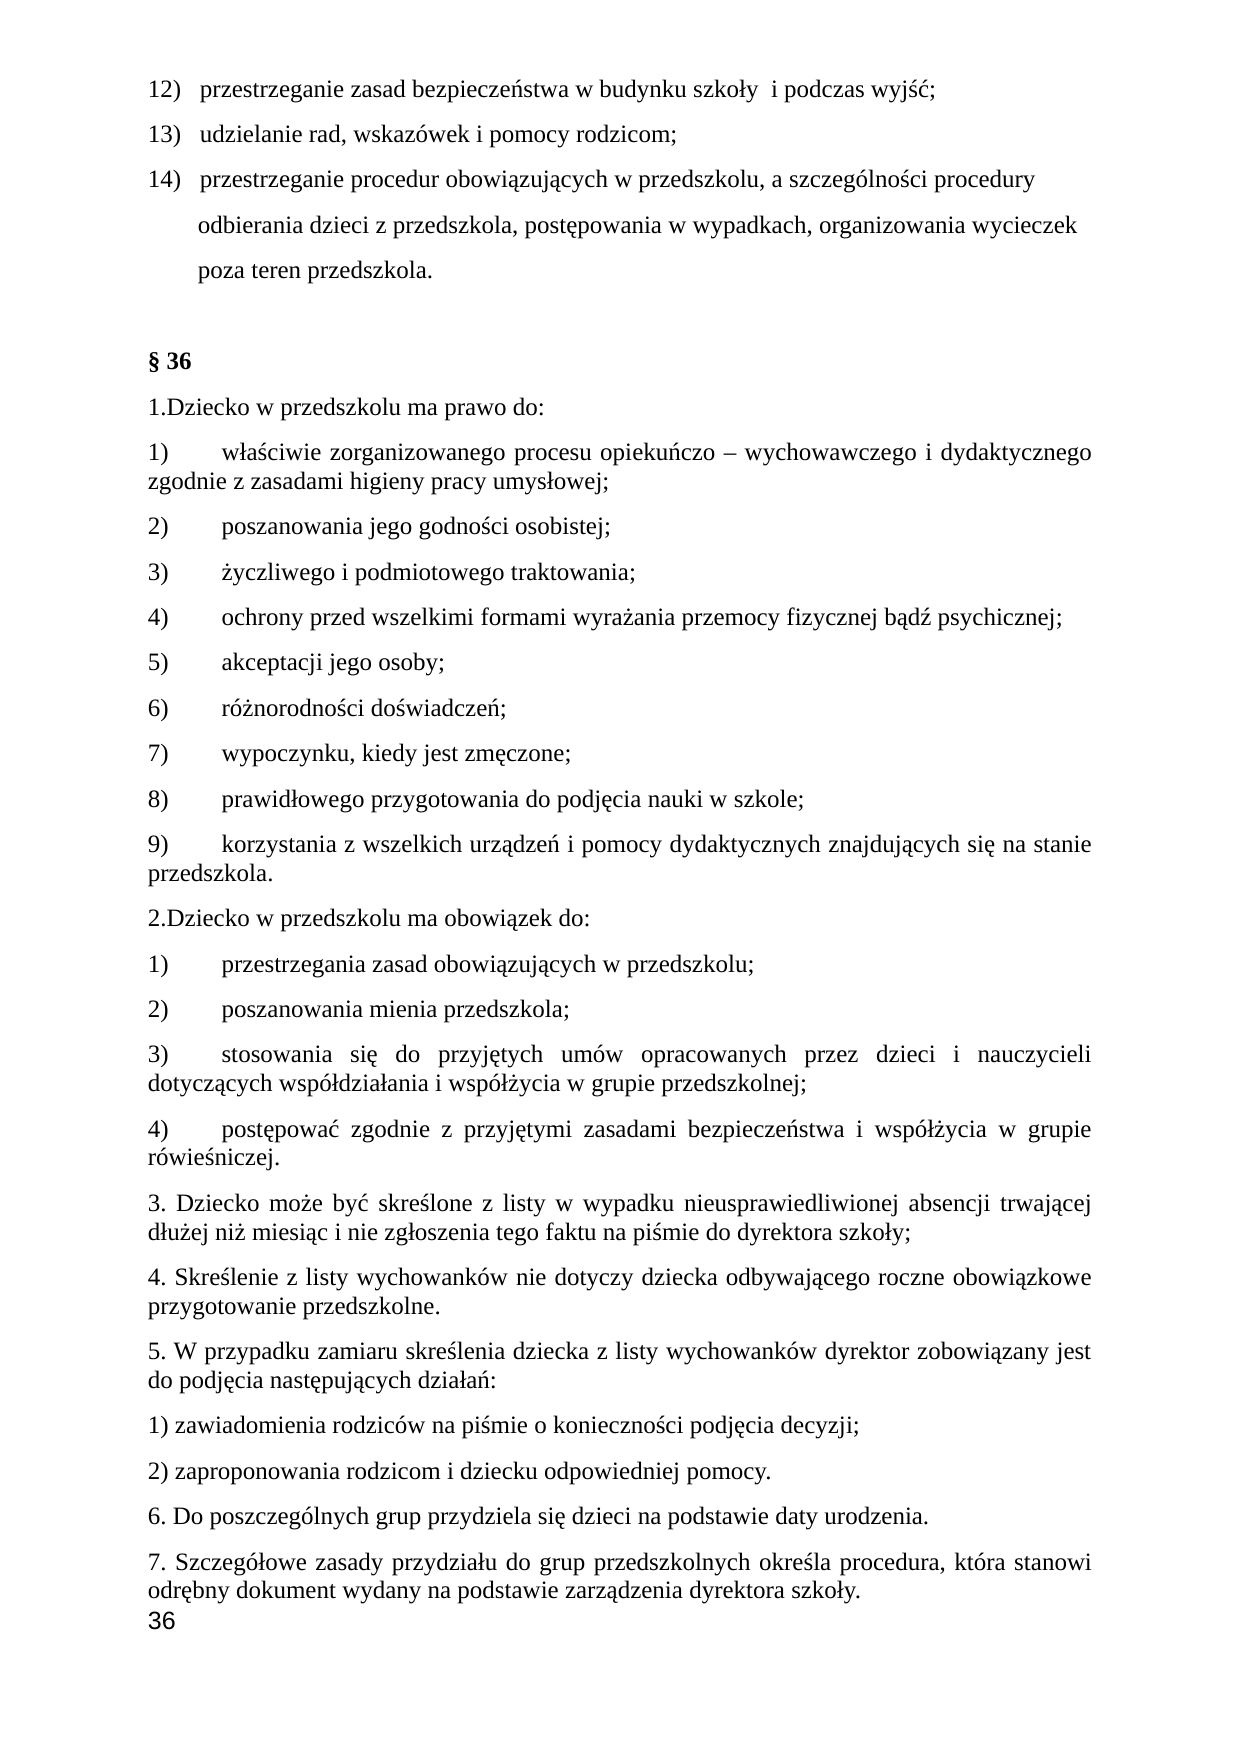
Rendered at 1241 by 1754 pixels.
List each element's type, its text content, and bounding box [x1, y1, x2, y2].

text 6. Do poszczególnych grup przydziela się dzieci na podstawie daty urodzenia. [148, 1501, 1093, 1530]
text 14) przestrzeganie procedur obowiązujących w przedszkolu, a szczególności procedury [148, 164, 1093, 193]
text 4) postępować zgodnie z przyjętymi zasadami bezpieczeństwa i współżycia w grupie rówieśniczej. [148, 1114, 1093, 1171]
text 1) przestrzegania zasad obowiązujących w przedszkolu; [148, 949, 1093, 977]
text 3) życzliwego i podmiotowego traktowania; [148, 557, 1093, 585]
text 6) różnorodności doświadczeń; [148, 693, 1093, 722]
text 3) stosowania się do przyjętych umów opracowanych przez dzieci i nauczycieli dotyczących współdziałania i współżycia w grupie przedszkolnej; [148, 1039, 1093, 1097]
text 13) udzielanie rad, wskazówek i pomocy rodzicom; [148, 119, 1093, 148]
text poza teren przedszkola. [148, 255, 1093, 284]
text 3. Dziecko może być skreślone z listy w wypadku nieusprawiedliwionej absencji trwającej dłużej niż miesiąc i nie zgłoszenia tego faktu na piśmie do dyrektora szkoły; [148, 1188, 1093, 1245]
text 12) przestrzeganie zasad bezpieczeństwa w budynku szkoły i podczas wyjść; [148, 74, 1093, 102]
text 8) prawidłowego przygotowania do podjęcia nauki w szkole; [148, 784, 1093, 812]
text 9) korzystania z wszelkich urządzeń i pomocy dydaktycznych znajdujących się na stanie przedszkola. [148, 829, 1093, 887]
text 2) zaproponowania rodzicom i dziecku odpowiedniej pomocy. [148, 1456, 1093, 1484]
text 5) akceptacji jego osoby; [148, 647, 1093, 676]
text 5. W przypadku zamiaru skreślenia dziecka z listy wychowanków dyrektor zobowiązany jest do podjęcia następujących działań: [148, 1336, 1093, 1394]
text 1) zawiadomienia rodziców na piśmie o konieczności podjęcia decyzji; [148, 1410, 1093, 1439]
text 2.Dziecko w przedszkolu ma obowiązek do: [148, 903, 1093, 932]
text 7. Szczegółowe zasady przydziału do grup przedszkolnych określa procedura, która stanowi odrębny dokument wydany na podstawie zarządzenia dyrektora szkoły. [148, 1547, 1093, 1604]
text odbierania dzieci z przedszkola, postępowania w wypadkach, organizowania wycieczek [148, 210, 1093, 239]
text 7) wypoczynku, kiedy jest zmęczone; [148, 738, 1093, 767]
text § 36 [148, 346, 1093, 375]
text 1.Dziecko w przedszkolu ma prawo do: [148, 392, 1093, 420]
text 2) poszanowania mienia przedszkola; [148, 994, 1093, 1023]
text 4. Skreślenie z listy wychowanków nie dotyczy dziecka odbywającego roczne obowiązkowe przygotowanie przedszkolne. [148, 1262, 1093, 1319]
text 4) ochrony przed wszelkimi formami wyrażania przemocy fizycznej bądź psychicznej; [148, 602, 1093, 631]
text 1) właściwie zorganizowanego procesu opiekuńczo – wychowawczego i dydaktycznego zgodnie z zasadami higieny pracy umysłowej; [148, 437, 1093, 494]
text 2) poszanowania jego godności osobistej; [148, 511, 1093, 540]
